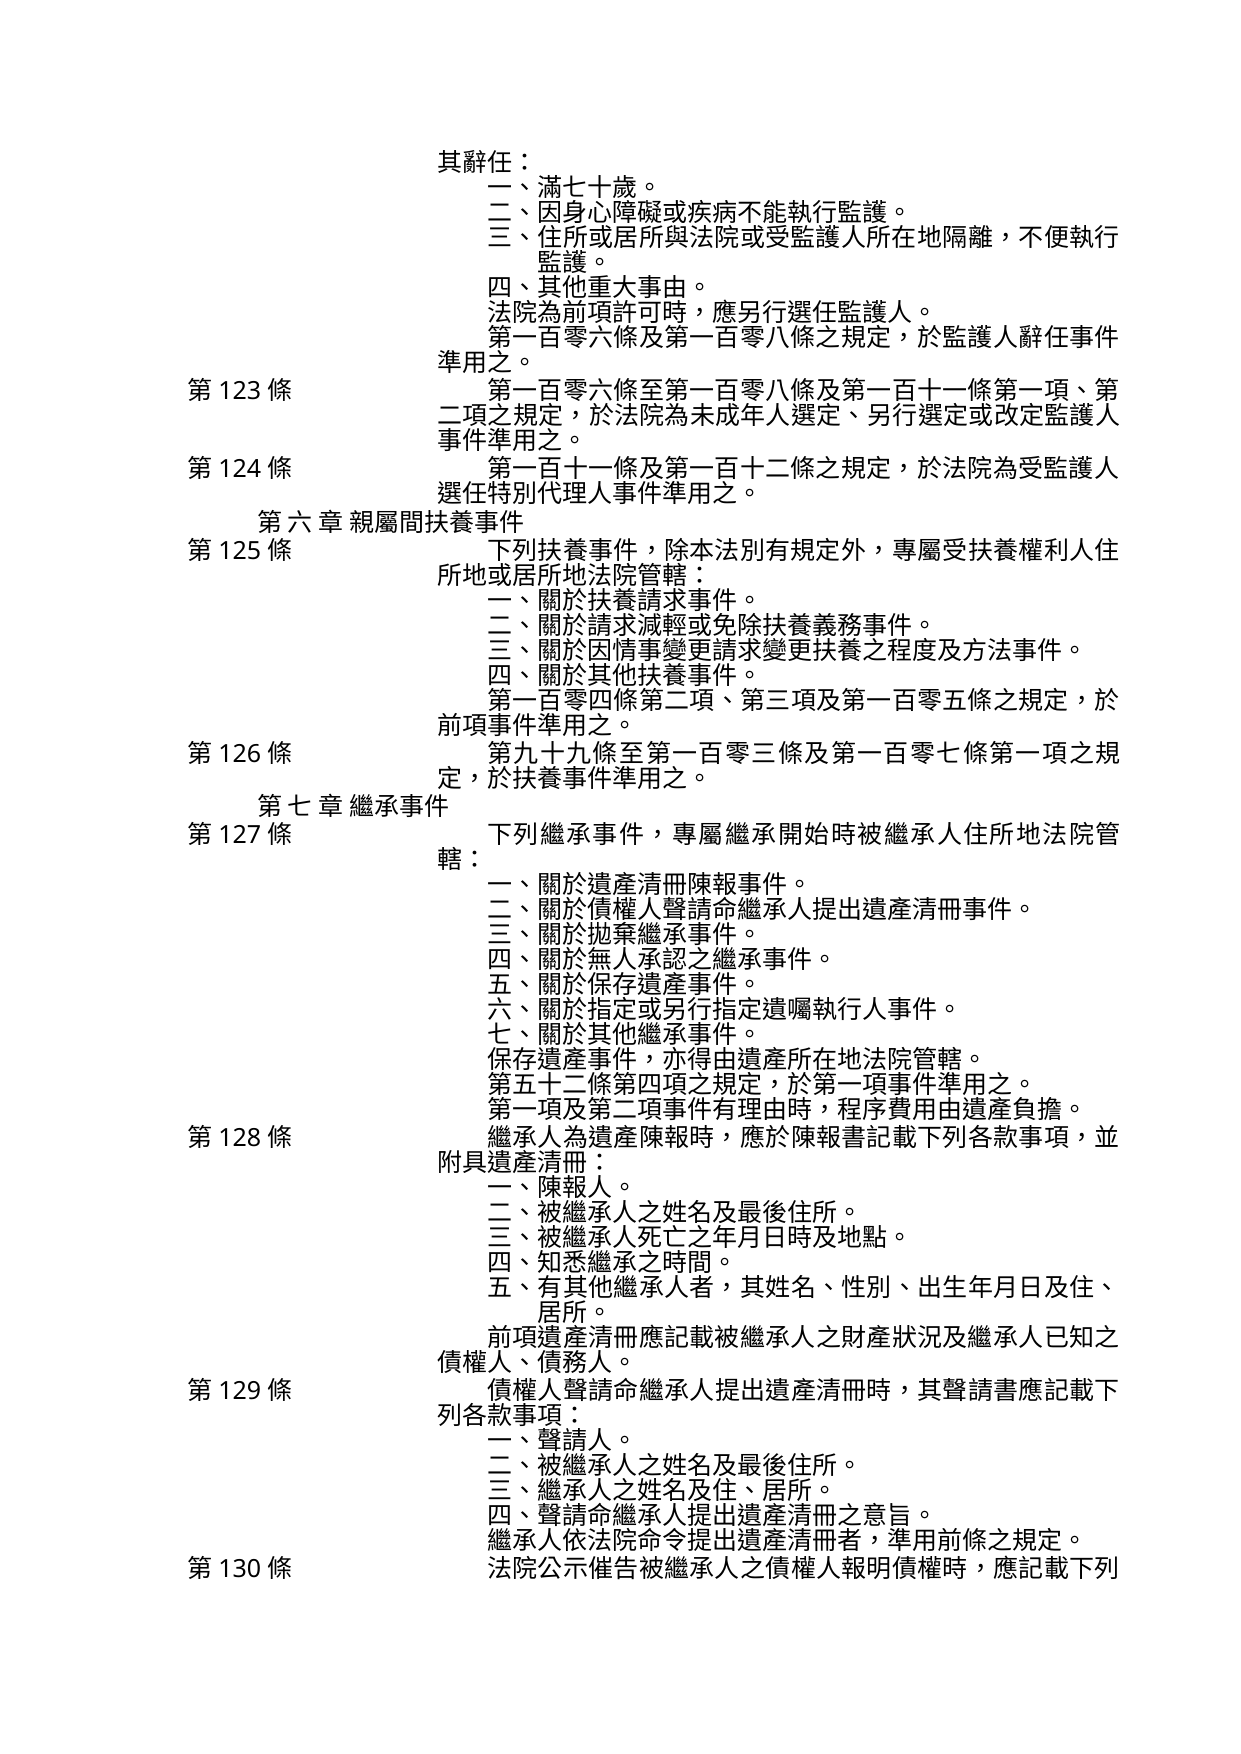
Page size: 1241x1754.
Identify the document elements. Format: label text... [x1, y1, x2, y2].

table_cell 第 129 條 [186, 1378, 436, 1556]
table_cell 繼承人為遺產陳報時，應於陳報書記載下列各款事項，並附具遺產清冊： 一、陳報人。 二、被繼承人之姓名及最後住所。 三、被繼承人死亡之年月日時及地點。 四、知悉繼承之時間。 五、有其他繼承人者，其姓名、性別、出生年月日及住、居所。 前項遺產清冊應記載被繼承人之財產狀況及繼承人已知之債權人、債務人。 [436, 1125, 1122, 1378]
table_cell 第 126 條 [186, 741, 436, 794]
table_cell 債權人聲請命繼承人提出遺產清冊時，其聲請書應記載下列各款事項： 一、聲請人。 二、被繼承人之姓名及最後住所。 三、繼承人之姓名及住、居所。 四、聲請命繼承人提出遺產清冊之意旨。 繼承人依法院命令提出遺產清冊者，準用前條之規定。 [436, 1378, 1122, 1556]
table_cell 第一百零六條至第一百零八條及第一百十一條第一項、第二項之規定，於法院為未成年人選定、另行選定或改定監護人事件準用之。 [436, 378, 1122, 456]
table_cell 第 六 章 親屬間扶養事件 [186, 509, 1122, 537]
table_cell 第 123 條 [186, 378, 436, 456]
table_cell 下列繼承事件，專屬繼承開始時被繼承人住所地法院管轄： 一、關於遺產清冊陳報事件。 二、關於債權人聲請命繼承人提出遺產清冊事件。 三、關於拋棄繼承事件。 四、關於無人承認之繼承事件。 五、關於保存遺產事件。 六、關於指定或另行指定遺囑執行人事件。 七、關於其他繼承事件。 保存遺產事件，亦得由遺產所在地法院管轄。 第五十二條第四項之規定，於第一項事件準用之。 第一項及第二項事件有理由時，程序費用由遺產負擔。 [436, 822, 1122, 1125]
table_cell 第 七 章 繼承事件 [186, 794, 1122, 822]
table_cell [186, 150, 436, 378]
table_cell 第 127 條 [186, 822, 436, 1125]
table_cell 第 128 條 [186, 1125, 436, 1378]
table_cell 第 130 條 [186, 1556, 436, 1584]
table_cell 其辭任： 一、滿七十歲。 二、因身心障礙或疾病不能執行監護。 三、住所或居所與法院或受監護人所在地隔離，不便執行監護。 四、其他重大事由。 法院為前項許可時，應另行選任監護人。 第一百零六條及第一百零八條之規定，於監護人辭任事件準用之。 [436, 150, 1122, 378]
table_cell 下列扶養事件，除本法別有規定外，專屬受扶養權利人住所地或居所地法院管轄： 一、關於扶養請求事件。 二、關於請求減輕或免除扶養義務事件。 三、關於因情事變更請求變更扶養之程度及方法事件。 四、關於其他扶養事件。 第一百零四條第二項、第三項及第一百零五條之規定，於前項事件準用之。 [436, 538, 1122, 741]
table_cell 第一百十一條及第一百十二條之規定，於法院為受監護人選任特別代理人事件準用之。 [436, 456, 1122, 509]
table_cell 法院公示催告被繼承人之債權人報明債權時，應記載下列 [436, 1556, 1122, 1584]
table_cell 第 125 條 [186, 538, 436, 741]
table_cell 第 124 條 [186, 456, 436, 509]
table_cell 第九十九條至第一百零三條及第一百零七條第一項之規定，於扶養事件準用之。 [436, 741, 1122, 794]
